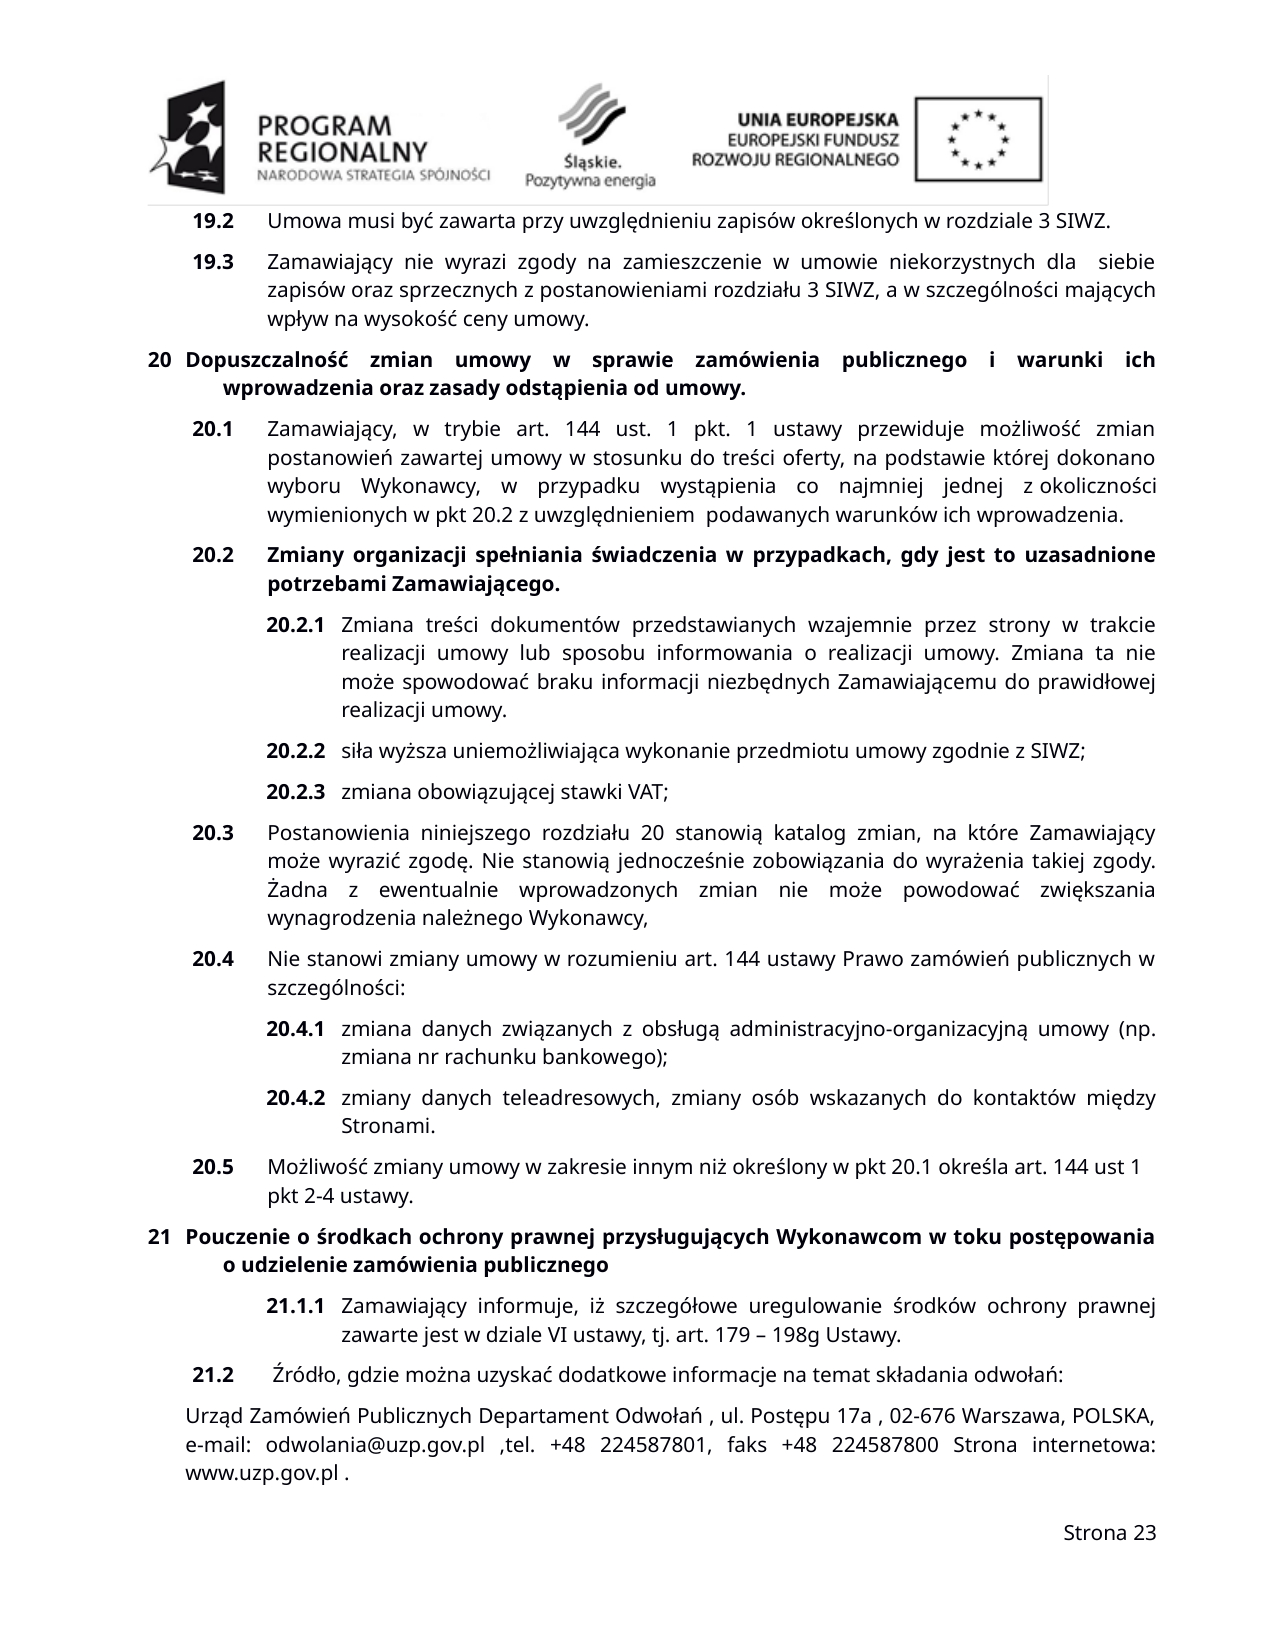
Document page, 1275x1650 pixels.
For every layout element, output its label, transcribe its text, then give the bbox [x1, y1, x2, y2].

list zmiana obowiązującej stawki VAT; [266, 777, 1157, 806]
list Zamawiający, w trybie art. 144 ust. 1 pkt. 1 ustawy przewiduje możliwość zmian postanowień zawartej umowy w stosunku do treści oferty, na podstawie której dokonano wyboru Wykonawcy, w przypadku wystąpienia co najmniej jednej z okoliczności wymienionych w pkt 20.2 z uwzględnieniem podawanych warunków ich wprowadzenia. [192, 414, 1157, 528]
list Zamawiający informuje, iż szczegółowe uregulowanie środków ochrony prawnej zawarte jest w dziale VI ustawy, tj. art. 179 – 198g Ustawy. [266, 1291, 1157, 1348]
text Urząd Zamówień Publicznych Departament Odwołań , ul. Postępu 17a , 02-676 Warszawa, POLSKA, e-mail: odwolania@uzp.gov.pl ,tel. +48 224587801, faks +48 224587800 Strona internetowa: www.uzp.gov.pl . [185, 1402, 1157, 1487]
picture [147, 75, 1050, 207]
list Pouczenie o środkach ochrony prawnej przysługujących Wykonawcom w toku postępowania o udzielenie zamówienia publicznego [148, 1222, 1157, 1279]
list Nie stanowi zmiany umowy w rozumieniu art. 144 ustawy Prawo zamówień publicznych w szczególności: [192, 944, 1157, 1001]
list zmiany danych teleadresowych, zmiany osób wskazanych do kontaktów między Stronami. [266, 1083, 1157, 1140]
list Zmiana treści dokumentów przedstawianych wzajemnie przez strony w trakcie realizacji umowy lub sposobu informowania o realizacji umowy. Zmiana ta nie może spowodować braku informacji niezbędnych Zamawiającemu do prawidłowej realizacji umowy. [266, 610, 1157, 724]
list Dopuszczalność zmian umowy w sprawie zamówienia publicznego i warunki ich wprowadzenia oraz zasady odstąpienia od umowy. [148, 345, 1157, 402]
list Możliwość zmiany umowy w zakresie innym niż określony w pkt 20.1 określa art. 144 ust 1 pkt 2-4 ustawy. [192, 1152, 1157, 1209]
list Postanowienia niniejszego rozdziału 20 stanowią katalog zmian, na które Zamawiający może wyrazić zgodę. Nie stanowią jednocześnie zobowiązania do wyrażenia takiej zgody. Żadna z ewentualnie wprowadzonych zmian nie może powodować zwiększania wynagrodzenia należnego Wykonawcy, [192, 818, 1157, 932]
list Zamawiający nie wyrazi zgody na zamieszczenie w umowie niekorzystnych dla siebie zapisów oraz sprzecznych z postanowieniami rozdziału 3 SIWZ, a w szczególności mających wpływ na wysokość ceny umowy. [192, 247, 1157, 332]
list siła wyższa uniemożliwiająca wykonanie przedmiotu umowy zgodnie z SIWZ; [266, 736, 1157, 765]
list Źródło, gdzie można uzyskać dodatkowe informacje na temat składania odwołań: [192, 1361, 1157, 1389]
list Umowa musi być zawarta przy uwzględnieniu zapisów określonych w rozdziale 3 SIWZ. [192, 206, 1157, 235]
list zmiana danych związanych z obsługą administracyjno-organizacyjną umowy (np. zmiana nr rachunku bankowego); [266, 1014, 1157, 1071]
list Zmiany organizacji spełniania świadczenia w przypadkach, gdy jest to uzasadnione potrzebami Zamawiającego. [192, 541, 1157, 597]
